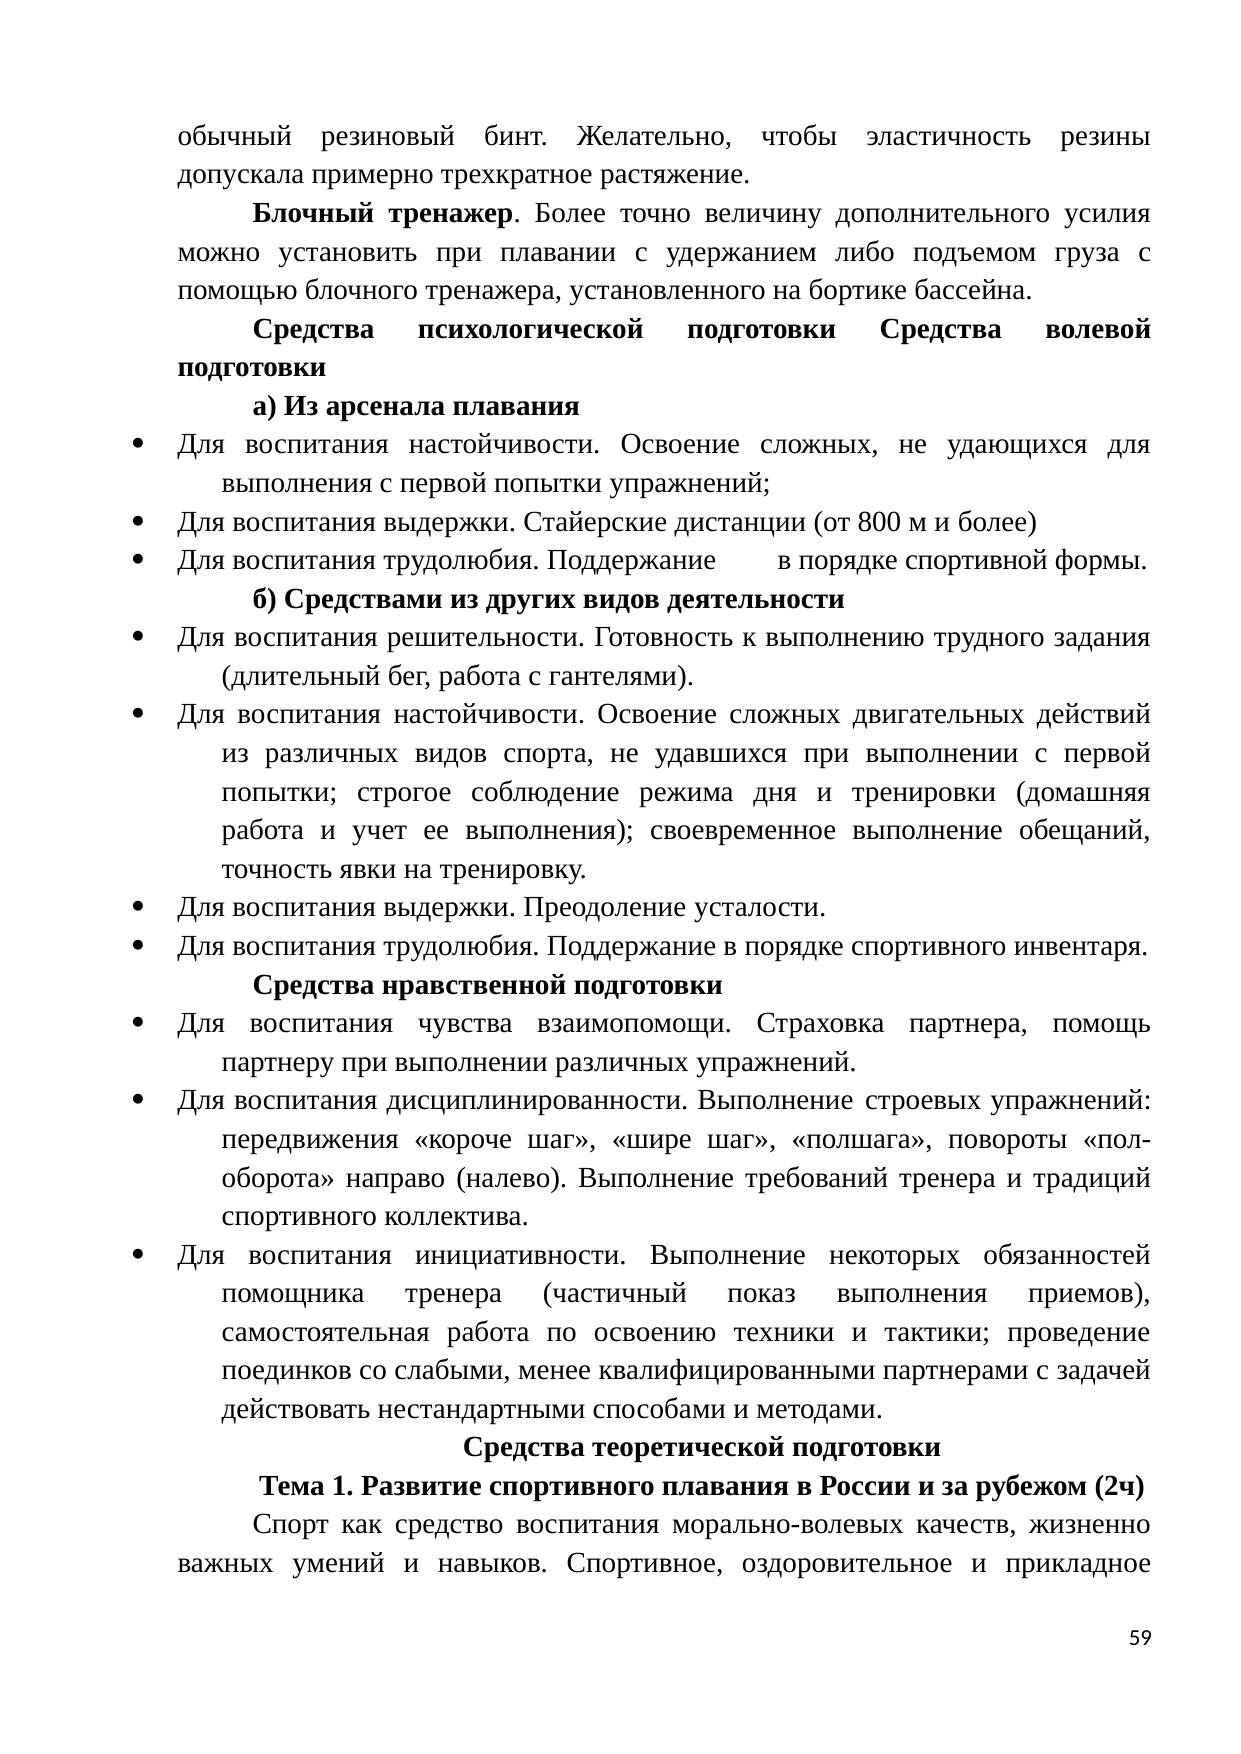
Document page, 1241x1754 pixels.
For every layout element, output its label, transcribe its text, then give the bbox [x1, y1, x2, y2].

list Для воспитания настойчивости. Освоение сложных, не удающихся для выполнения с первой попытки упражнений; [133, 426, 1152, 499]
list Для воспитания чувства взаимопомощи. Страховка партнера, помощь партнеру при выполнении различных упражнений. [133, 1005, 1152, 1077]
list Для воспитания трудолюбия. Поддержание в порядке спортивного инвентаря. [133, 928, 1152, 962]
text обычный резиновый бинт. Желательно, чтобы эластичность резины допускала примерно трехкратное растяжение. [177, 118, 1152, 190]
subtitle Средства нравственной подготовки [177, 967, 1152, 1000]
list Для воспитания настойчивости. Освоение сложных двигательных действий из различных видов спорта, не удавшихся при выполнении с первой попытки; строгое соблюдение режима дня и тренировки (домашняя работа и учет ее выполнения); своевременное выполнение обещаний, точность явки на тренировку. [133, 697, 1152, 884]
text Спорт как средство воспитания морально-волевых качеств, жизненно важных умений и навыков. Спортивное, оздоровительное и прикладное [177, 1507, 1152, 1579]
subtitle Средства теоретической подготовки [177, 1429, 1152, 1463]
list Для воспитания решительности. Готовность к выполнению трудного задания (длительный бег, работа с гантелями). [133, 619, 1152, 692]
text Тема 1. Развитие спортивного плавания в России и за рубежом (2ч) [177, 1468, 1152, 1502]
text а) Из арсенала плавания [177, 388, 1152, 421]
list Для воспитания выдержки. Преодоление усталости. [133, 889, 1152, 923]
list Для воспитания выдержки. Стайерские дистанции (от 800 м и более) [133, 504, 1152, 537]
text Блочный тренажер. Более точно величину дополнительного усилия можно установить при плавании с удержанием либо подъемом груза с помощью блочного тренажера, установленного на бортике бассейна. [177, 195, 1152, 306]
subtitle Средства психологической подготовки Средства волевой подготовки [177, 311, 1152, 383]
list Для воспитания дисциплинированности. Выполнение строевых упражнений: передвижения «короче шаг», «шире шаг», «полшага», повороты «пол-оборота» направо (налево). Выполнение требований тренера и традиций спортивного коллектива. [133, 1082, 1152, 1232]
list Для воспитания инициативности. Выполнение некоторых обязанностей помощника тренера (частичный показ выполнения приемов), самостоятельная работа по освоению техники и тактики; проведение поединков со слабыми, менее квалифицированными партнерами с задачей действовать нестандартными способами и методами. [133, 1237, 1152, 1424]
list Для воспитания трудолюбия. Поддержание в порядке спортивной формы. [133, 542, 1152, 576]
subtitle б) Средствами из других видов деятельности [177, 581, 1152, 614]
